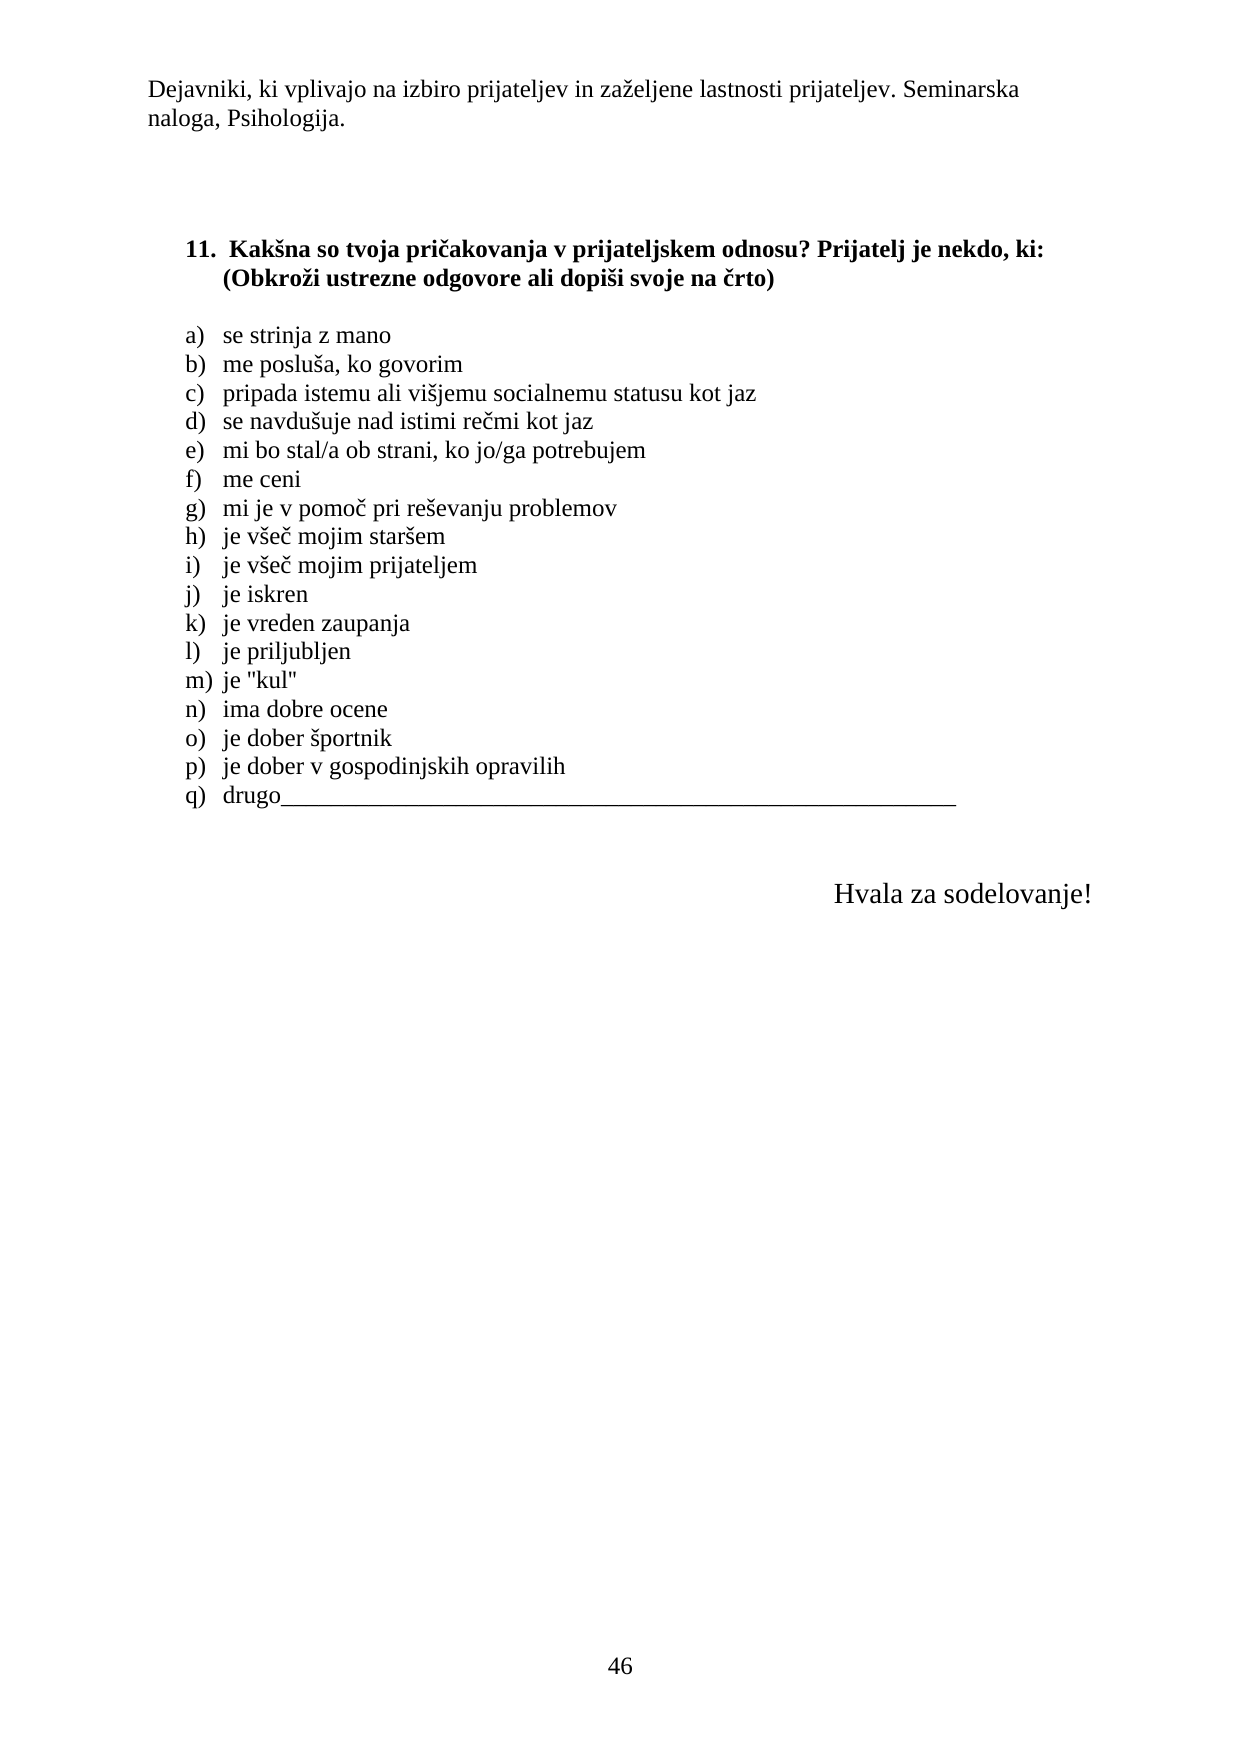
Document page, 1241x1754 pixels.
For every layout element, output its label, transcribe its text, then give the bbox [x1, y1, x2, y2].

list Kakšna so tvoja pričakovanja v prijateljskem odnosu? Prijatelj je nekdo, ki: (Obkroži ustrezne odgovore ali dopiši svoje na črto) [185, 234, 1092, 291]
list je dober športnik [185, 723, 1092, 751]
list me ceni [185, 464, 1092, 493]
list drugo______________________________________________________ [185, 780, 1092, 809]
list pripada istemu ali višjemu socialnemu statusu kot jaz [185, 378, 1092, 406]
list je priljubljen [185, 636, 1092, 665]
list je všeč mojim staršem [185, 521, 1092, 550]
text Hvala za sodelovanje! [185, 876, 1092, 909]
list je vreden zaupanja [185, 608, 1092, 636]
list je ''kul'' [185, 665, 1092, 694]
list se navdušuje nad istimi rečmi kot jaz [185, 406, 1092, 435]
list ima dobre ocene [185, 694, 1092, 723]
list me posluša, ko govorim [185, 349, 1092, 378]
list mi je v pomoč pri reševanju problemov [185, 493, 1092, 521]
list je všeč mojim prijateljem [185, 550, 1092, 579]
list je dober v gospodinjskih opravilih [185, 751, 1092, 780]
list mi bo stal/a ob strani, ko jo/ga potrebujem [185, 435, 1092, 464]
list je iskren [185, 579, 1092, 608]
list se strinja z mano [185, 320, 1092, 349]
